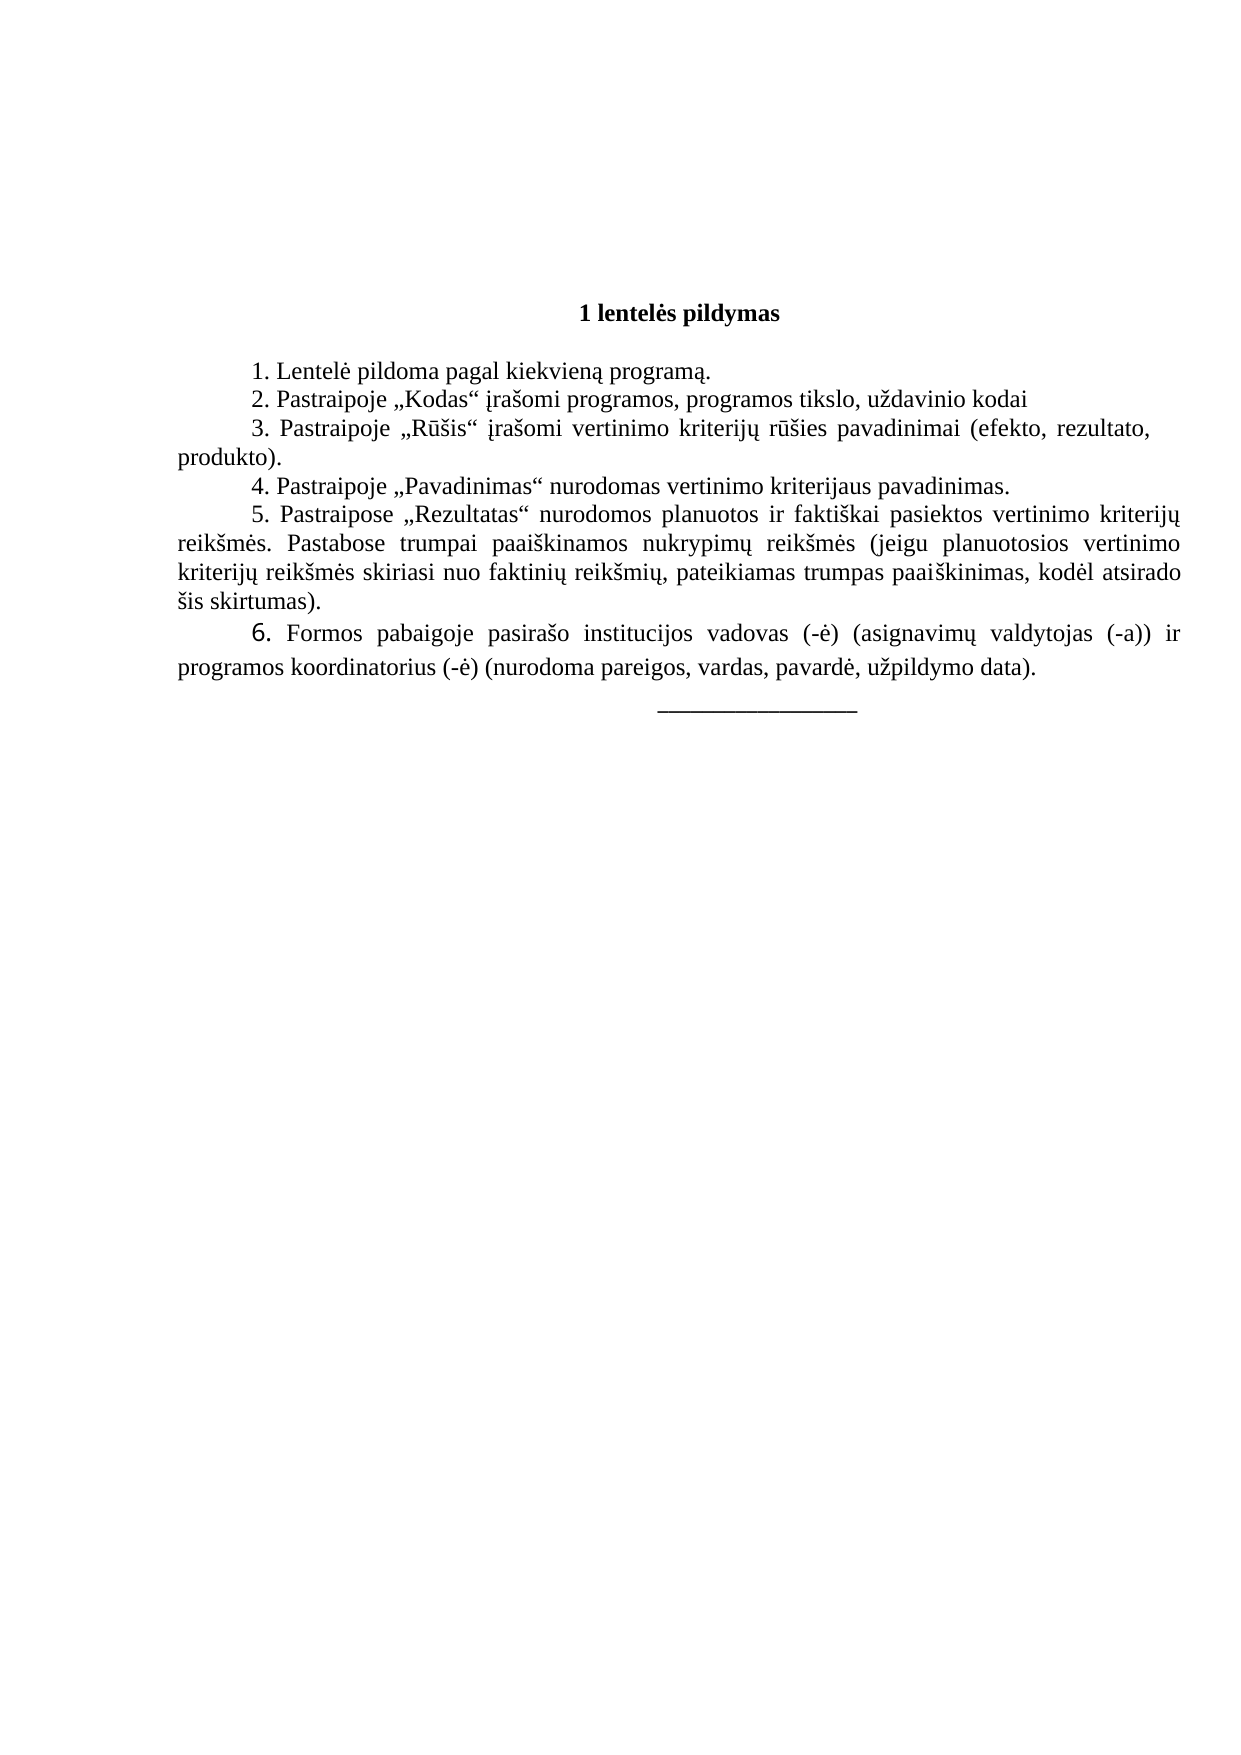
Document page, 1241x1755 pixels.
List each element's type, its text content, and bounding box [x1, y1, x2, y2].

text 1 lentelės pildymas [177, 298, 1181, 327]
text 1. Lentelė pildoma pagal kiekvieną programą. [177, 356, 1181, 384]
text __________________ [333, 683, 1181, 717]
text 2. Pastraipoje „Kodas“ įrašomi programos, programos tikslo, uždavinio kodai [177, 384, 1152, 413]
text 4. Pastraipoje „Pavadinimas“ nurodomas vertinimo kriterijaus pavadinimas. [236, 471, 1152, 499]
text 3. Pastraipoje „Rūšis“ įrašomi vertinimo kriterijų rūšies pavadinimai (efekto, rezultato, produkto). [177, 413, 1152, 471]
text 6. Formos pabaigoje pasirašo institucijos vadovas (-ė) (asignavimų valdytojas (-a)) ir programos koordinatorius (-ė) (nurodoma pareigos, vardas, pavardė, užpildymo data). [177, 614, 1181, 683]
text 5. Pastraipose „Rezultatas“ nurodomos planuotos ir faktiškai pasiektos vertinimo kriterijų reikšmės. Pastabose trumpai paaiškinamos nukrypimų reikšmės (jeigu planuotosios vertinimo kriterijų reikšmės skiriasi nuo faktinių reikšmių, pateikiamas trumpas paaiškinimas, kodėl atsirado šis skirtumas). [177, 499, 1181, 614]
